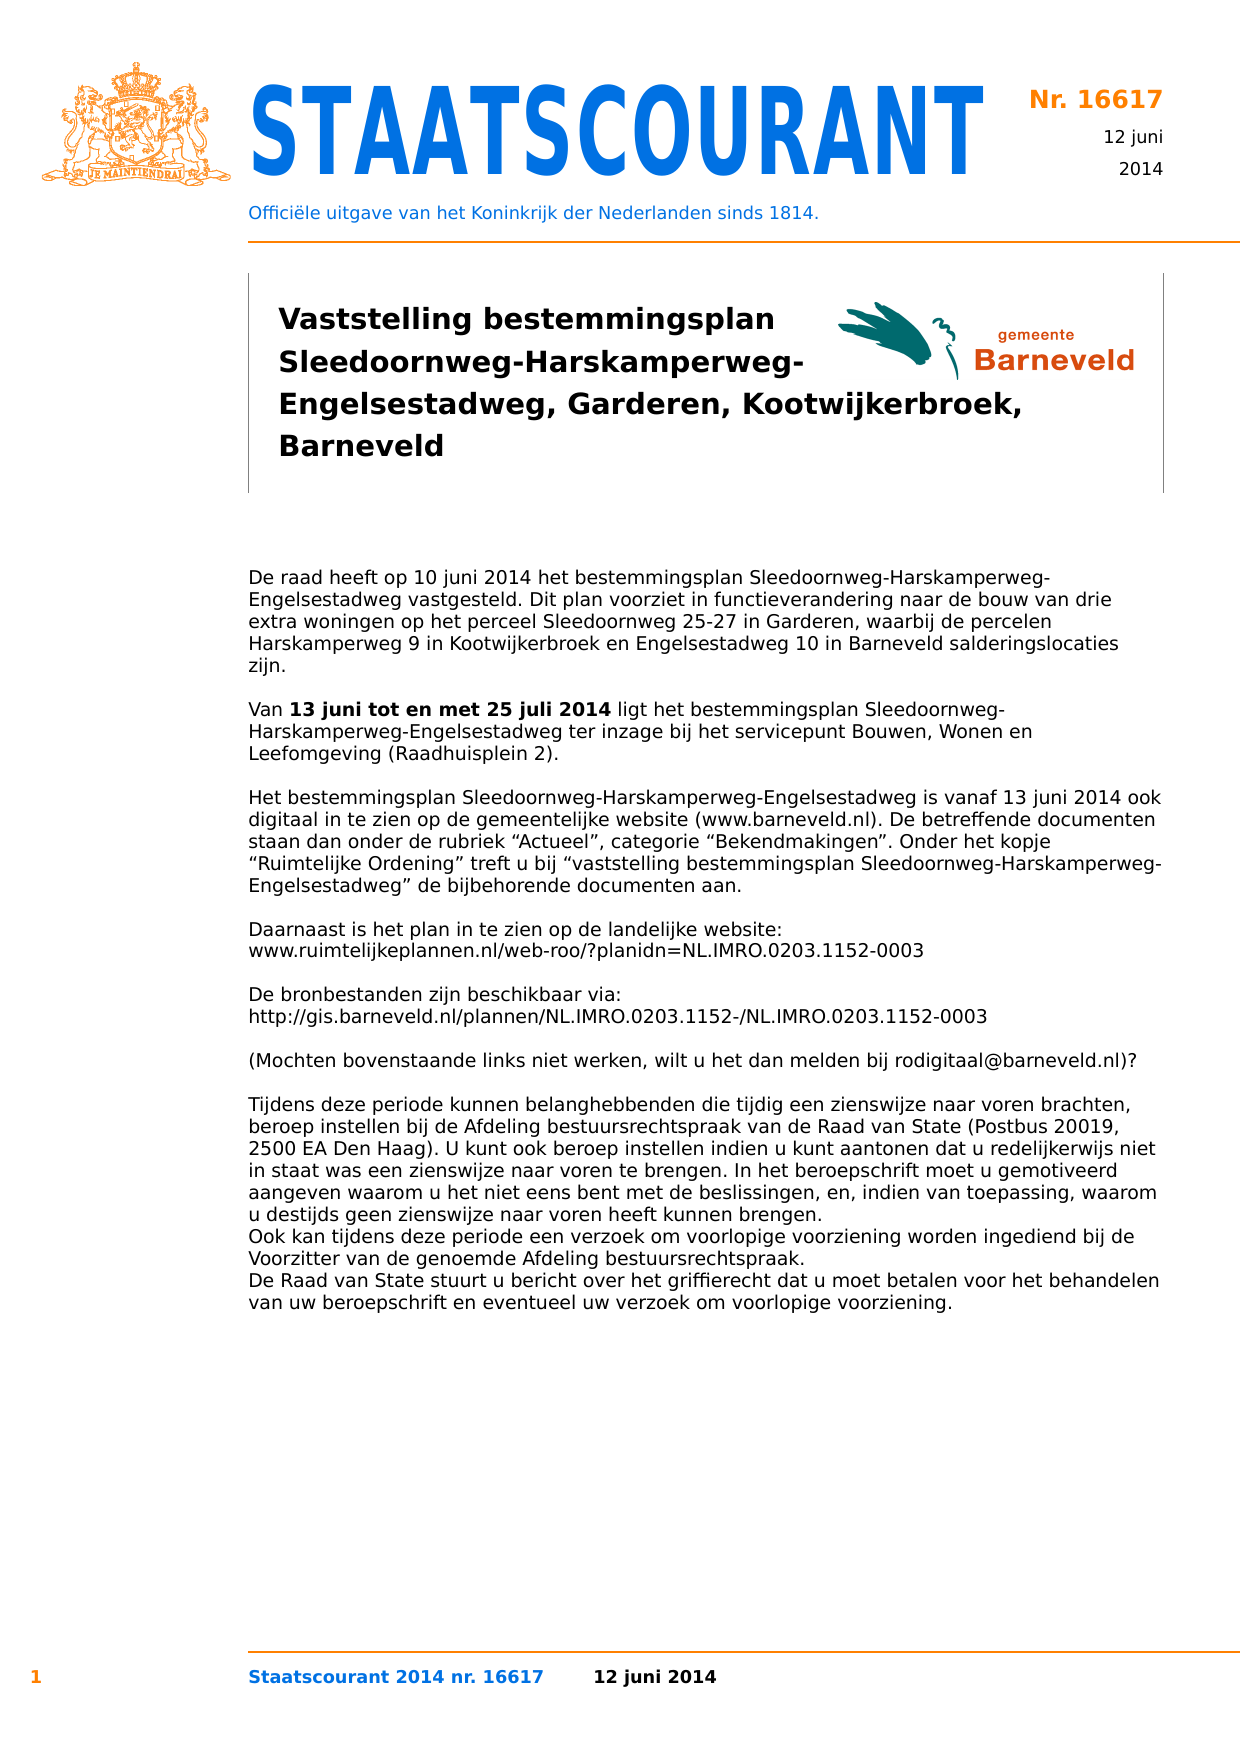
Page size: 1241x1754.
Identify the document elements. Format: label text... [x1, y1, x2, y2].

table_cell Officiële uitgave van het Koninkrijk der Nederlanden sinds 1814. [248, 203, 1240, 241]
picture [41, 62, 231, 186]
text Daarnaast is het plan in te zien op de landelijke website: [248, 918, 1163, 940]
text Het bestemmingsplan Sleedoornweg-Harskamperweg-Engelsestadweg is vanaf 13 juni 2014 ook digitaal in te zien op de gemeentelijke website (www.barneveld.nl). De betreffende documenten staan dan onder de rubriek “Actueel”, categorie “Bekendmakingen”. Onder het kopje “Ruimtelijke Ordening” treft u bij “vaststelling bestemmingsplan Sleedoornweg-Harskamperweg-Engelsestadweg” de bijbehorende documenten aan. [248, 787, 1163, 897]
text (Mochten bovenstaande links niet werken, wilt u het dan melden bij rodigitaal@barneveld.nl)? [248, 1050, 1163, 1072]
table_header [25, 62, 248, 241]
text De raad heeft op 10 juni 2014 het bestemmingsplan Sleedoornweg-Harskamperweg-Engelsestadweg vastgesteld. Dit plan voorziet in functieverandering naar de bouw van drie extra woningen op het perceel Sleedoornweg 25-27 in Garderen, waarbij de percelen Harskamperweg 9 in Kootwijkerbroek en Engelsestadweg 10 in Barneveld salderingslocaties zijn. [248, 567, 1163, 677]
table_cell 2014 [998, 153, 1240, 203]
text Tijdens deze periode kunnen belanghebbenden die tijdig een zienswijze naar voren brachten, beroep instellen bij de Afdeling bestuursrechtspraak van de Raad van State (Postbus 20019, 2500 EA Den Haag). U kunt ook beroep instellen indien u kunt aantonen dat u redelijkerwijs niet in staat was een zienswijze naar voren te brengen. In het beroepschrift moet u gemotiveerd aangeven waarom u het niet eens bent met de beslissingen, en, indien van toepassing, waarom u destijds geen zienswijze naar voren heeft kunnen brengen. [248, 1094, 1163, 1226]
picture [838, 302, 1134, 380]
text De Raad van State stuurt u bericht over het griffierecht dat u moet betalen voor het behandelen van uw beroepschrift en eventueel uw verzoek om voorlopige voorziening. [248, 1270, 1163, 1314]
table_header Nr. 16617 [998, 62, 1240, 121]
text www.ruimtelijkeplannen.nl/web-roo/?planidn=NL.IMRO.0203.1152-0003 [248, 940, 1163, 962]
text De bronbestanden zijn beschikbaar via: [248, 984, 1163, 1006]
table_header STAATSCOURANT [248, 62, 998, 203]
text http://gis.barneveld.nl/plannen/NL.IMRO.0203.1152-/NL.IMRO.0203.1152-0003 [248, 1006, 1163, 1028]
text Van 13 juni tot en met 25 juli 2014 ligt het bestemmingsplan Sleedoornweg-Harskamperweg-Engelsestadweg ter inzage bij het servicepunt Bouwen, Wonen en Leefomgeving (Raadhuisplein 2). [248, 699, 1163, 765]
subtitle Vaststelling bestemmingsplan Sleedoornweg-Harskamperweg-Engelsestadweg, Garderen, Kootwijkerbroek, Barneveld [249, 273, 1163, 493]
text Ook kan tijdens deze periode een verzoek om voorlopige voorziening worden ingediend bij de Voorzitter van de genoemde Afdeling bestuursrechtspraak. [248, 1226, 1163, 1270]
table_cell 12 juni [998, 121, 1240, 153]
